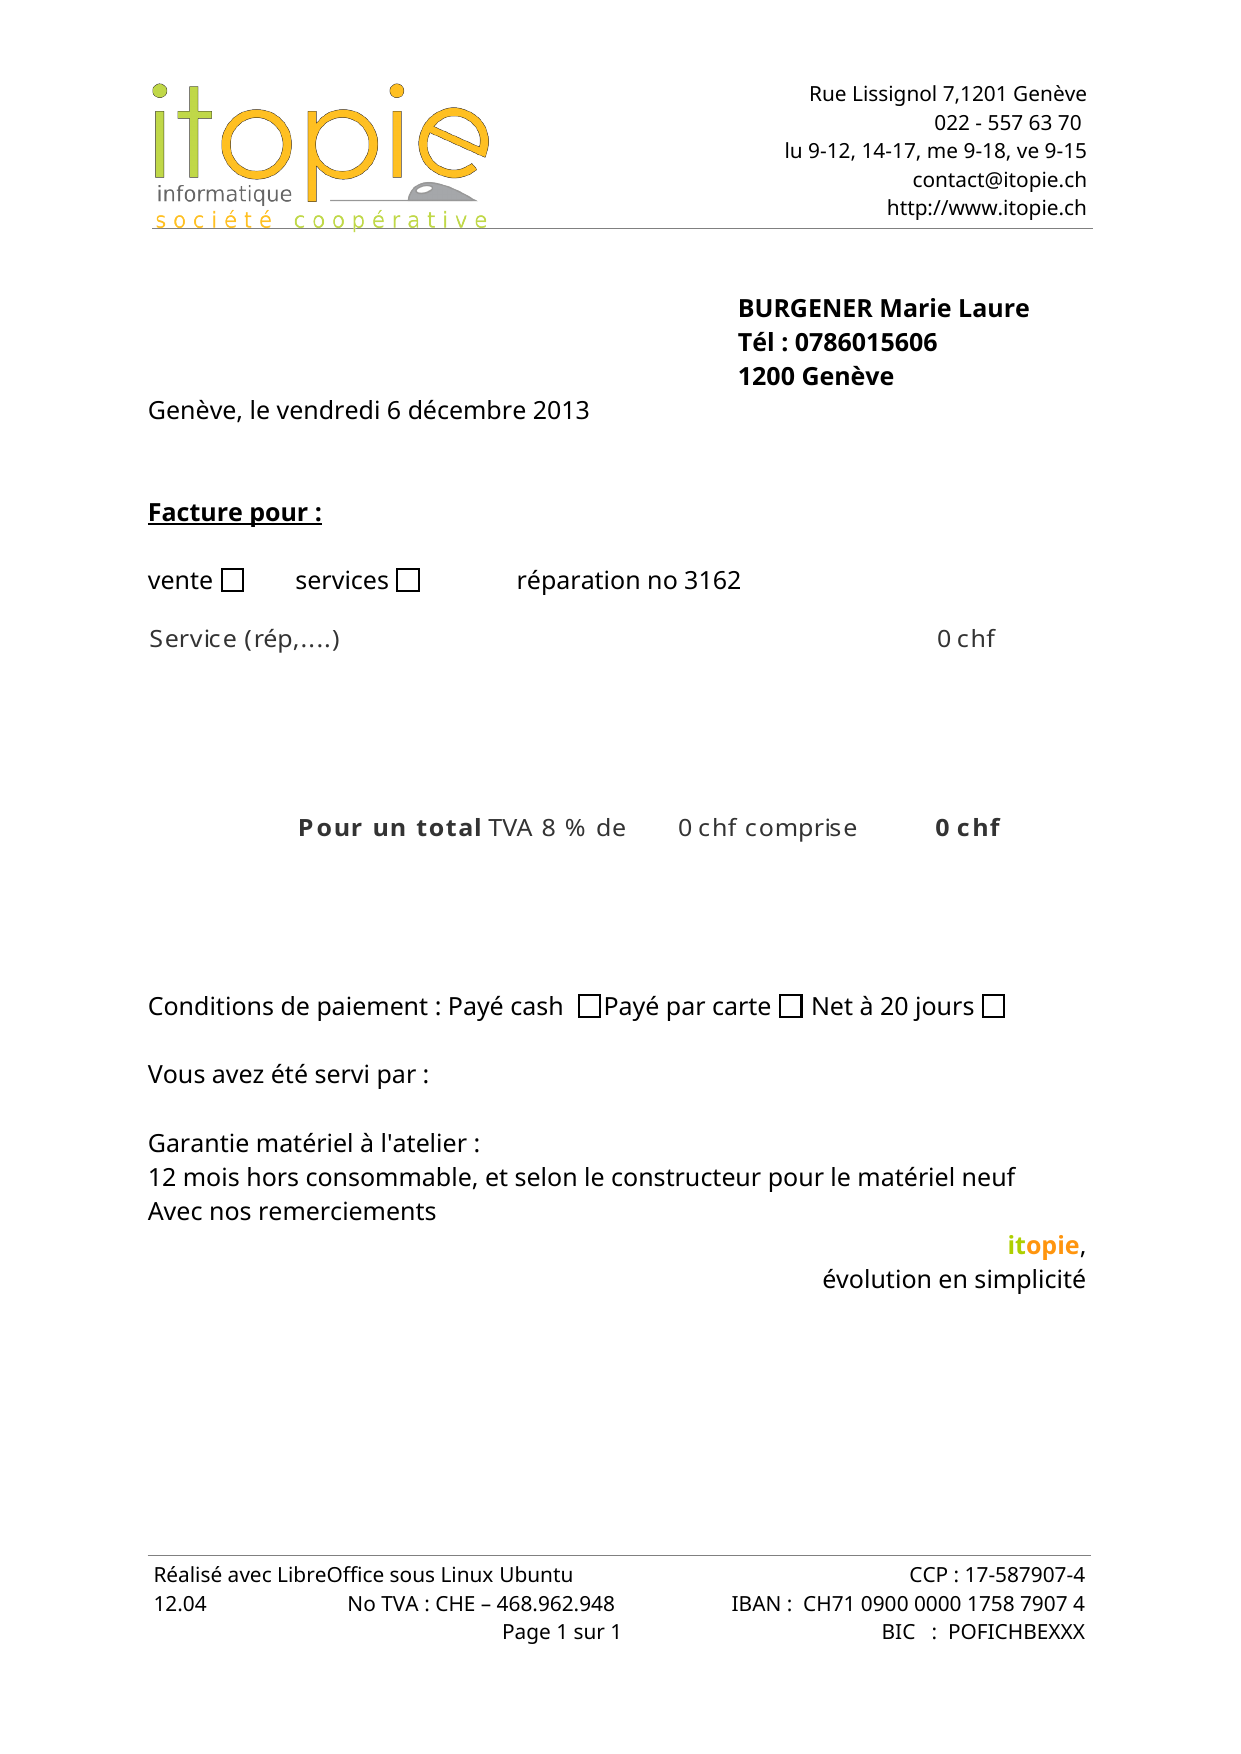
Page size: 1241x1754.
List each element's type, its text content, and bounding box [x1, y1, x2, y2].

text Garantie matériel à l'atelier : [148, 1125, 1093, 1159]
text Conditions de paiement : Payé cash Payé par carte Net à 20 jours [148, 989, 1093, 1023]
text Tél : 0786015606 [148, 324, 1093, 358]
text 1200 Genève [148, 358, 1093, 392]
picture [138, 72, 500, 244]
text itopie, [148, 1227, 1093, 1262]
text 12 mois hors consommable, et selon le constructeur pour le matériel neuf [148, 1159, 1093, 1193]
text BURGENER Marie Laure [148, 290, 1093, 324]
text vente services réparation no 3162 [148, 563, 1093, 597]
text Genève, le vendredi 6 décembre 2013 [148, 392, 1093, 427]
text Facture pour : [148, 495, 1093, 529]
text Avec nos remerciements [148, 1193, 1093, 1227]
text évolution en simplicité [148, 1262, 1093, 1296]
text Vous avez été servi par : [148, 1057, 1093, 1091]
